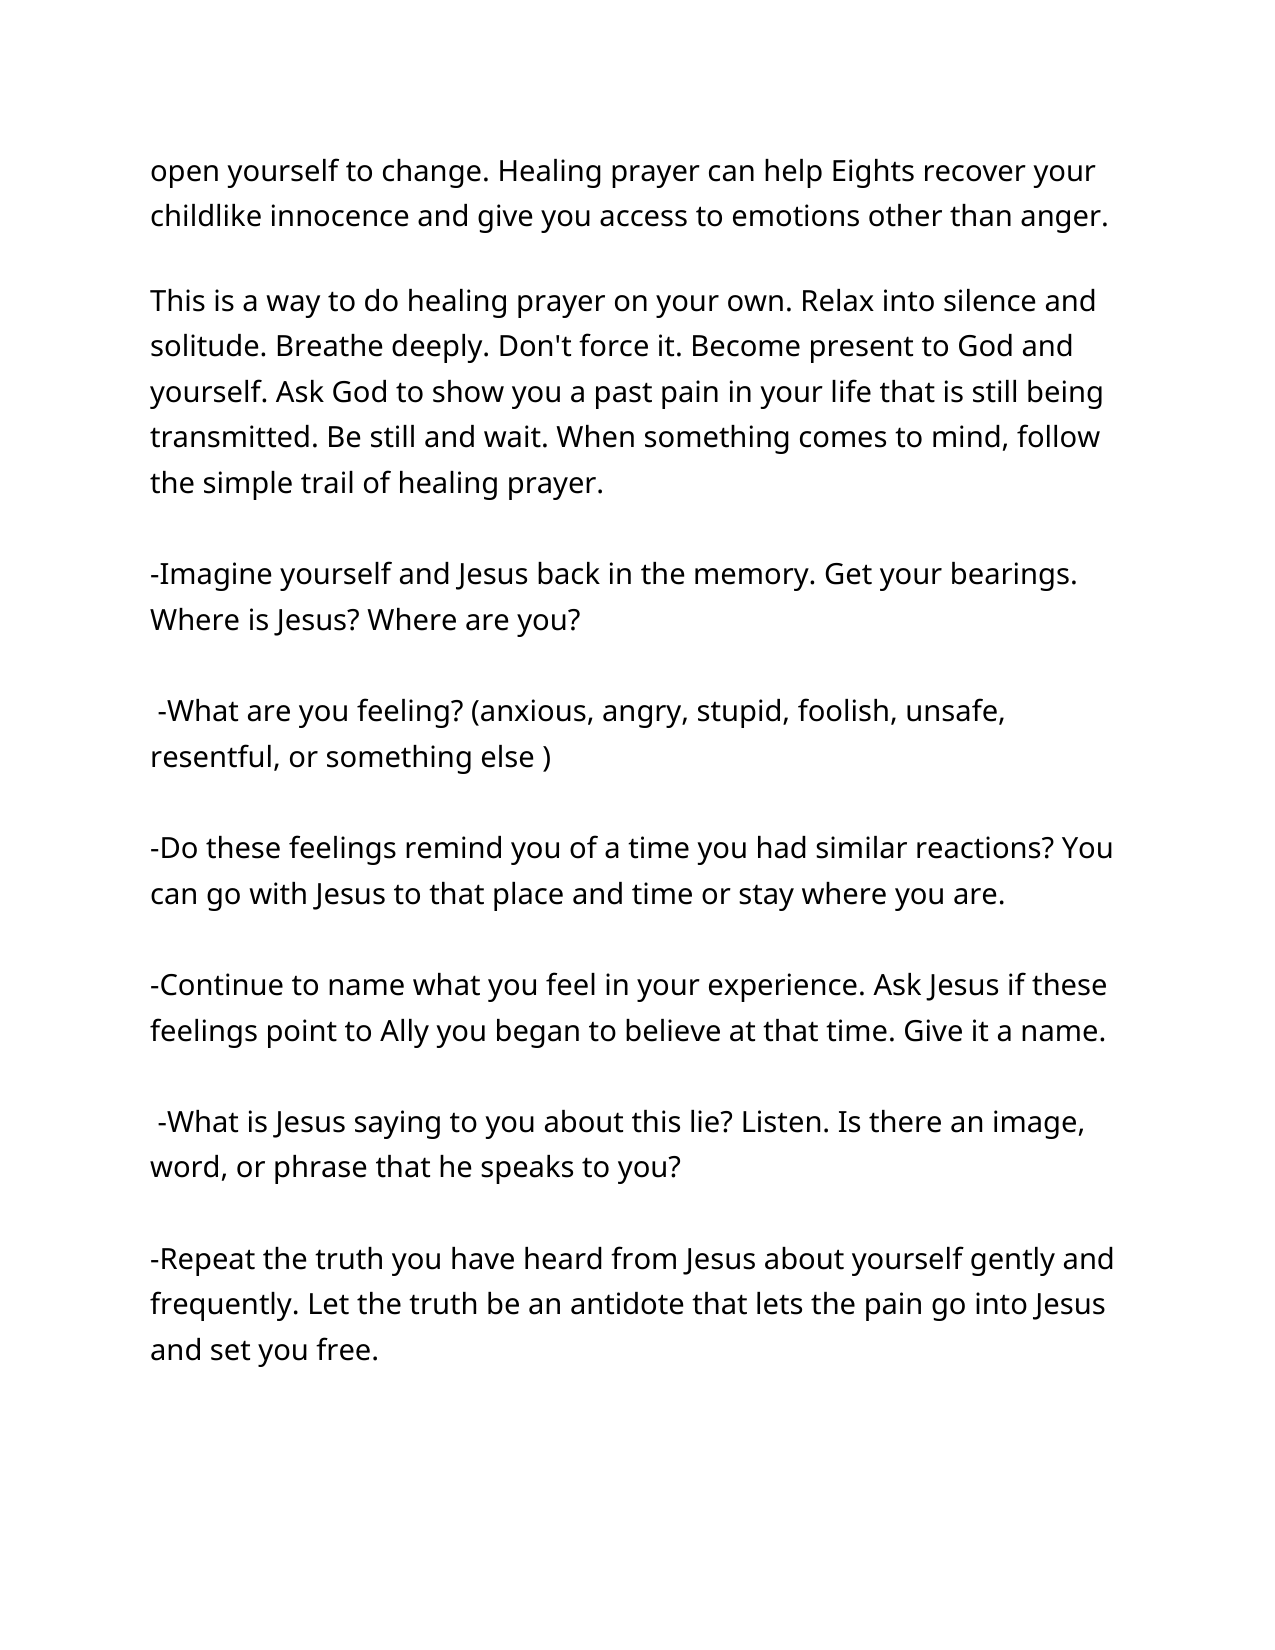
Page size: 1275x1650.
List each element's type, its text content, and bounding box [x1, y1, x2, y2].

text This is a way to do healing prayer on your own. Relax into silence and solitude. Breathe deeply. Don't force it. Become present to God and yourself. Ask God to show you a past pain in your life that is still being transmitted. Be still and wait. When something comes to mind, follow the simple trail of healing prayer. [150, 280, 1125, 502]
text -Continue to name what you feel in your experience. Ask Jesus if these feelings point to Ally you began to believe at that time. Give it a name. [150, 964, 1125, 1049]
text -Do these feelings remind you of a time you had similar reactions? You can go with Jesus to that place and time or stay where you are. [150, 827, 1125, 913]
text -What are you feeling? (anxious, angry, stupid, foolish, unsafe, resentful, or something else ) [150, 690, 1125, 776]
text -Imagine yourself and Jesus back in the memory. Get your bearings. Where is Jesus? Where are you? [150, 553, 1125, 639]
text open yourself to change. Healing prayer can help Eights recover your childlike innocence and give you access to emotions other than anger. [150, 150, 1125, 235]
text -What is Jesus saying to you about this lie? Listen. Is there an image, word, or phrase that he speaks to you? [150, 1101, 1125, 1186]
text -Repeat the truth you have heard from Jesus about yourself gently and frequently. Let the truth be an antidote that lets the pain go into Jesus and set you free. [150, 1238, 1125, 1369]
